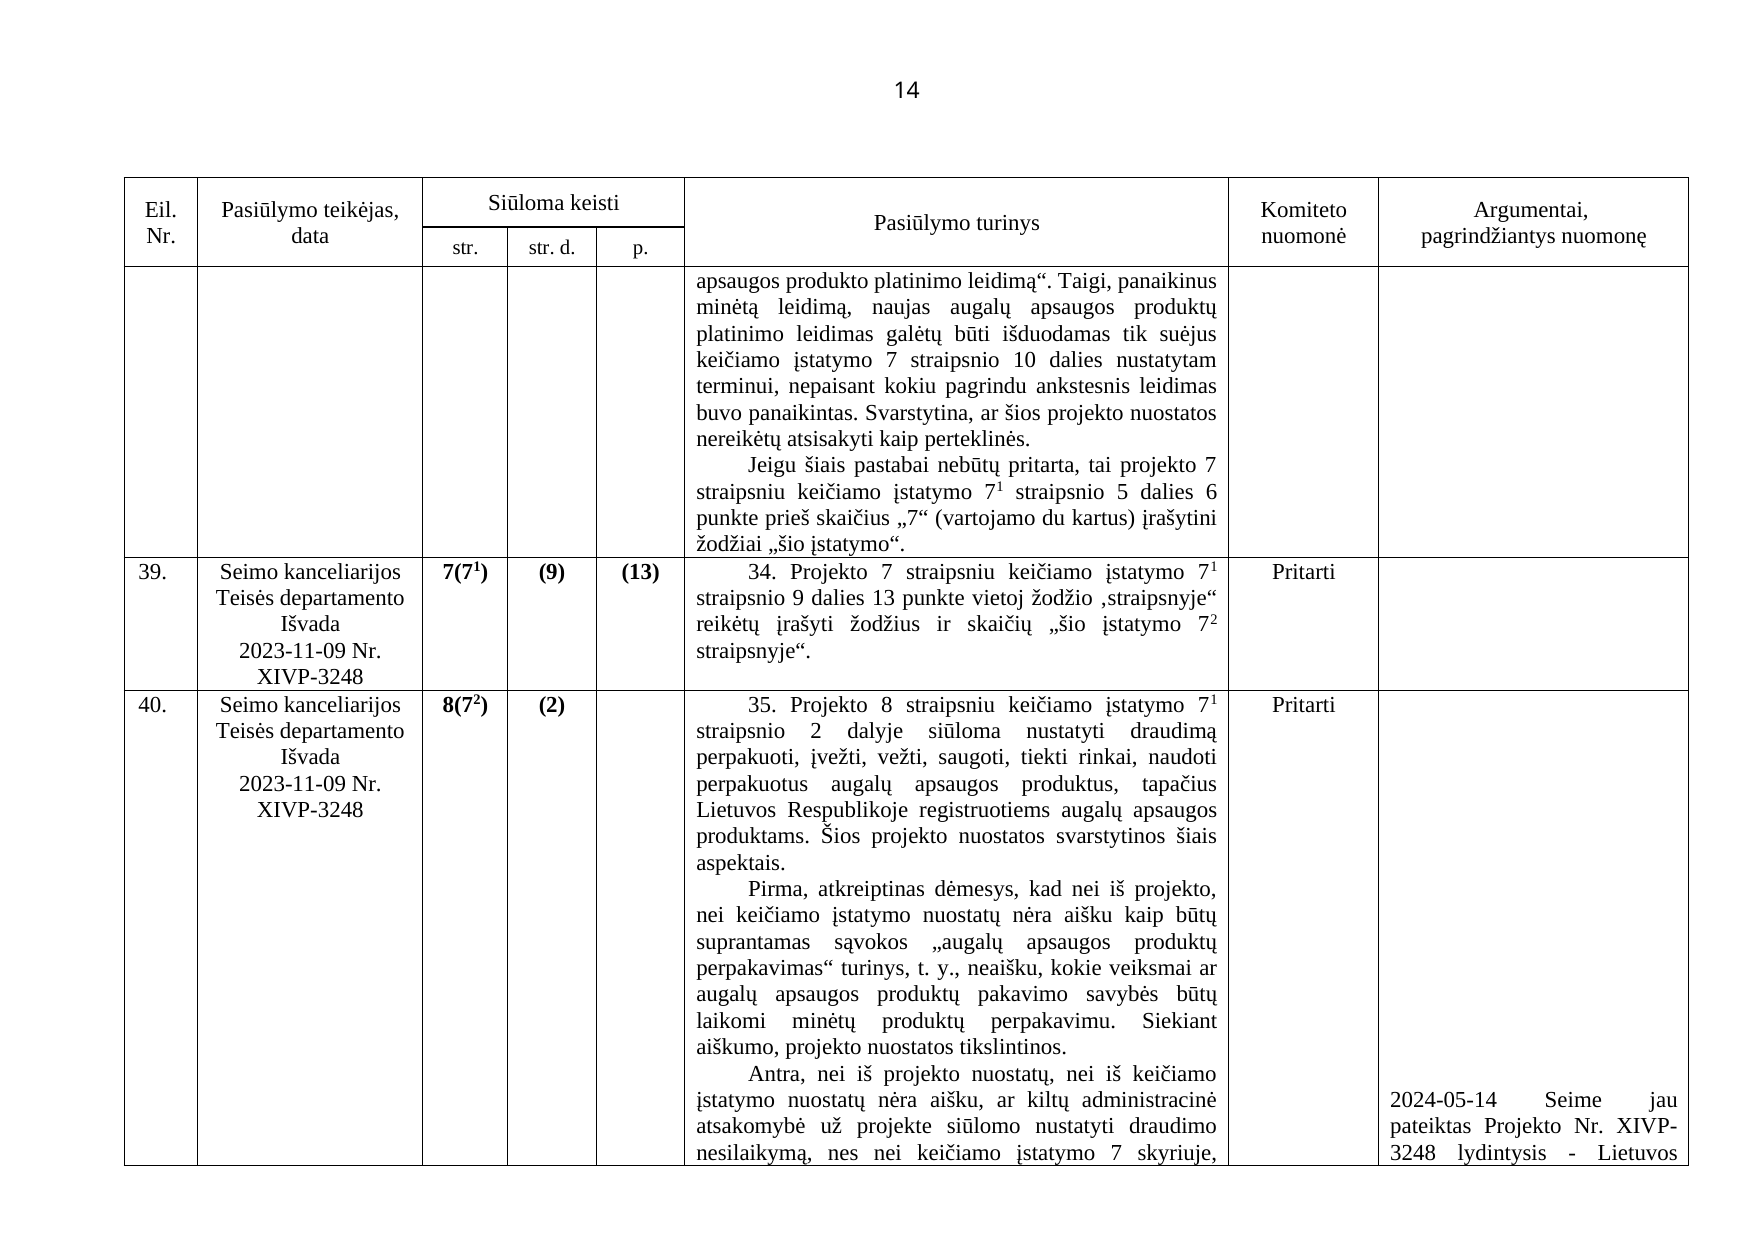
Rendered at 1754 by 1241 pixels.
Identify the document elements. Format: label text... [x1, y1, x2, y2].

table_cell Seimo kanceliarijos Teisės departamento Išvada 2023-11-09 Nr. XIVP-3248 [198, 558, 422, 689]
table_cell p. [597, 228, 684, 266]
table_cell [1229, 267, 1378, 557]
table_cell [508, 267, 596, 557]
table_header Argumentai, pagrindžiantys nuomonę [1379, 178, 1688, 266]
table_cell str. d. [508, 228, 596, 266]
table_cell [423, 267, 507, 557]
table_cell [198, 267, 422, 557]
table_cell Seimo kanceliarijos Teisės departamento Išvada 2023-11-09 Nr. XIVP-3248 [198, 691, 422, 1165]
table_cell str. [423, 228, 507, 266]
table_cell [1379, 267, 1688, 557]
table_cell [597, 267, 684, 557]
table_cell 8(72) [423, 691, 507, 1165]
table_cell apsaugos produkto platinimo leidimą“. Taigi, panaikinus minėtą leidimą, naujas augalų apsaugos produktų platinimo leidimas galėtų būti išduodamas tik suėjus keičiamo įstatymo 7 straipsnio 10 dalies nustatytam terminui, nepaisant kokiu pagrindu ankstesnis leidimas buvo panaikintas. Svarstytina, ar šios projekto nuostatos nereikėtų atsisakyti kaip perteklinės. Jeigu šiais pastabai nebūtų pritarta, tai projekto 7 straipsniu keičiamo įstatymo 71 straipsnio 5 dalies 6 punkte prieš skaičius „7“ (vartojamo du kartus) įrašytini žodžiai „šio įstatymo“. [685, 267, 1228, 557]
table_cell 35. Projekto 8 straipsniu keičiamo įstatymo 71 straipsnio 2 dalyje siūloma nustatyti draudimą perpakuoti, įvežti, vežti, saugoti, tiekti rinkai, naudoti perpakuotus augalų apsaugos produktus, tapačius Lietuvos Respublikoje registruotiems augalų apsaugos produktams. Šios projekto nuostatos svarstytinos šiais aspektais. Pirma, atkreiptinas dėmesys, kad nei iš projekto, nei keičiamo įstatymo nuostatų nėra aišku kaip būtų suprantamas sąvokos „augalų apsaugos produktų perpakavimas“ turinys, t. y., neaišku, kokie veiksmai ar augalų apsaugos produktų pakavimo savybės būtų laikomi minėtų produktų perpakavimu. Siekiant aiškumo, projekto nuostatos tikslintinos. Antra, nei iš projekto nuostatų, nei iš keičiamo įstatymo nuostatų nėra aišku, ar kiltų administracinė atsakomybė už projekte siūlomo nustatyti draudimo nesilaikymą, nes nei keičiamo įstatymo 7 skyriuje, [685, 691, 1228, 1165]
table_cell [1379, 558, 1688, 689]
table_cell 34. Projekto 7 straipsniu keičiamo įstatymo 71 straipsnio 9 dalies 13 punkte vietoj žodžio ‚straipsnyje“ reikėtų įrašyti žodžius ir skaičių „šio įstatymo 72 straipsnyje“. [685, 558, 1228, 689]
table_cell [597, 691, 684, 1165]
table_cell (13) [597, 558, 684, 689]
table_header Eil. Nr. [125, 178, 197, 266]
table_cell Pritarti [1229, 691, 1378, 1165]
table_header Siūloma keisti [423, 178, 684, 226]
table_cell (9) [508, 558, 596, 689]
table_cell Pritarti [1229, 558, 1378, 689]
table_header Pasiūlymo teikėjas, data [198, 178, 422, 266]
table_cell 2024-05-14 Seime jau pateiktas Projekto Nr. XIVP-3248 lydintysis - Lietuvos [1379, 691, 1688, 1165]
table_header Pasiūlymo turinys [685, 178, 1228, 266]
table_cell (2) [508, 691, 596, 1165]
table_cell [125, 267, 197, 557]
table_cell [125, 691, 197, 1165]
table_cell [125, 558, 197, 689]
table_header Komiteto nuomonė [1229, 178, 1378, 266]
table_cell 7(71) [423, 558, 507, 689]
